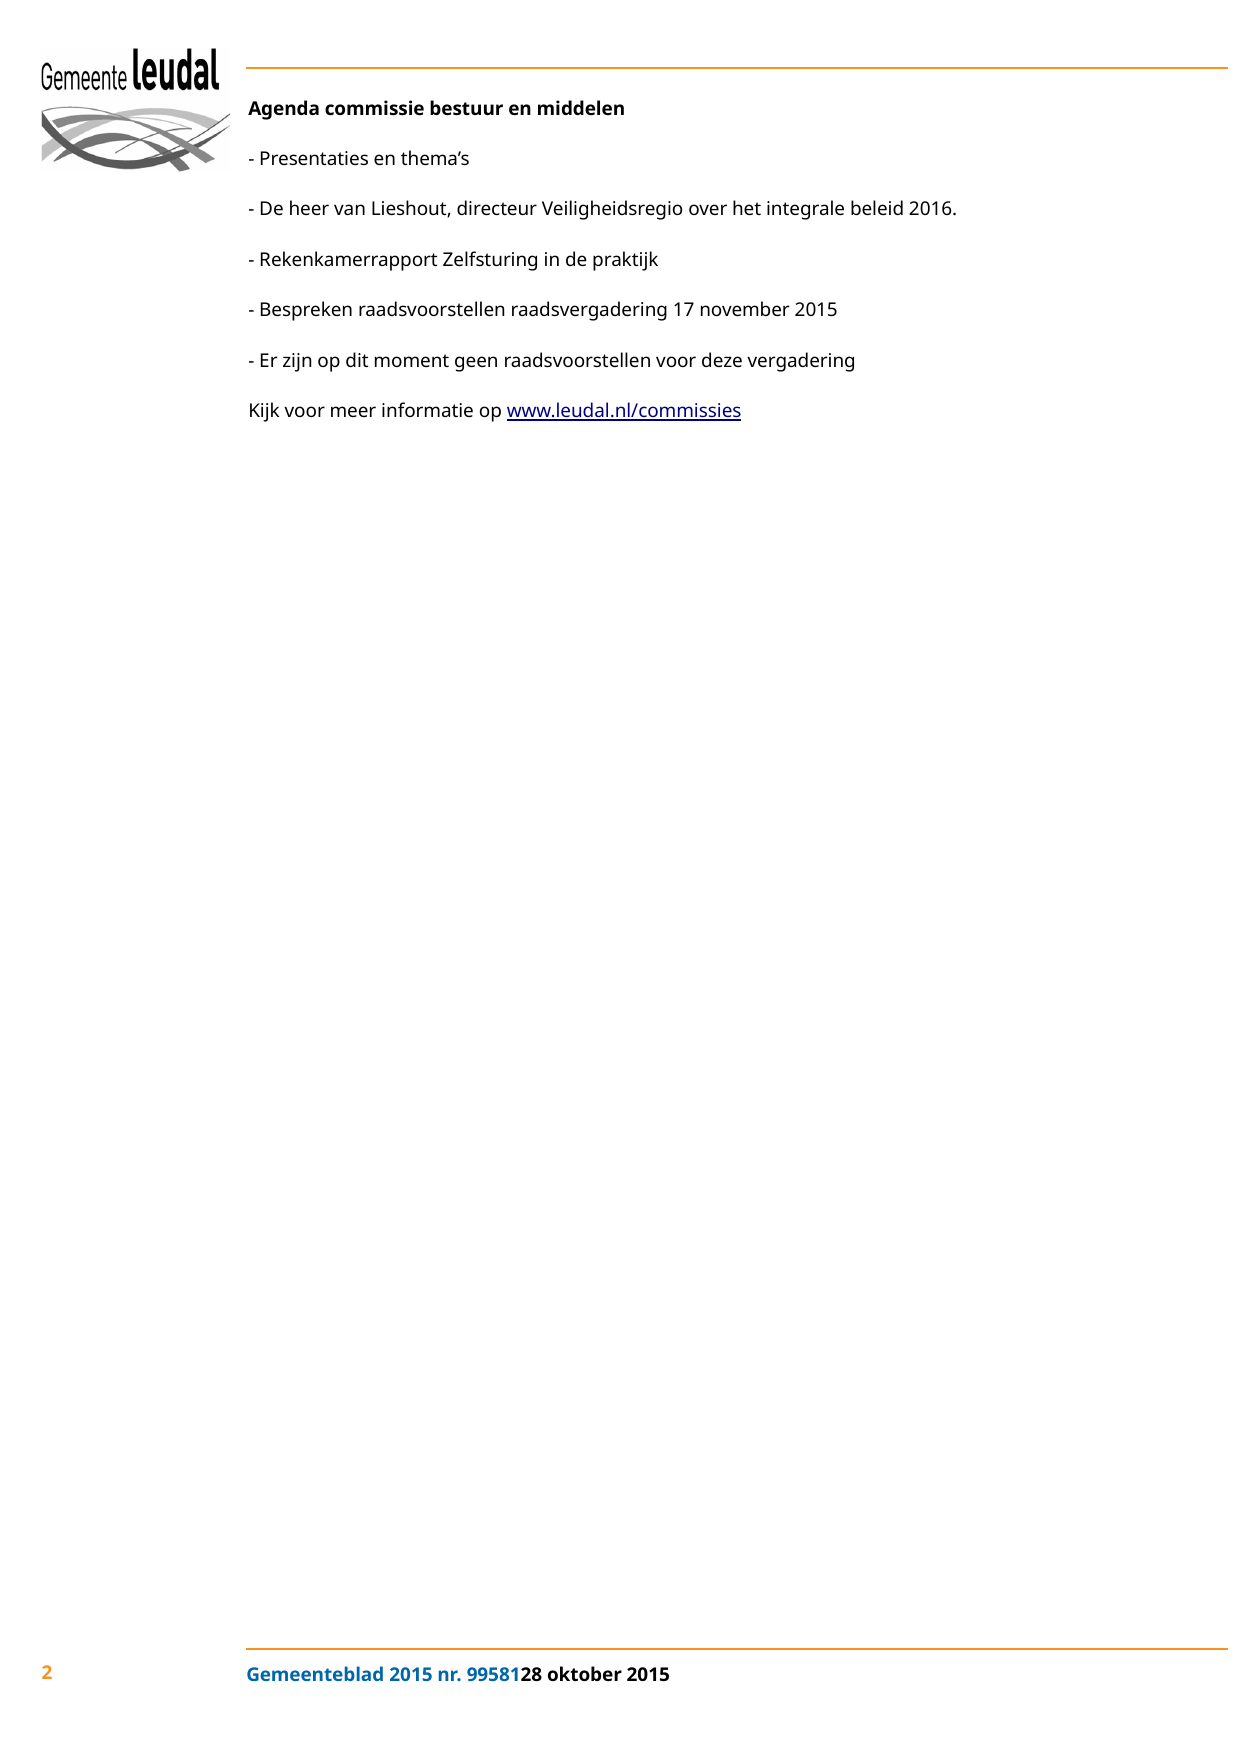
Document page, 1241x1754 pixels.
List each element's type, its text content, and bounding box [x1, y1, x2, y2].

text Agenda commissie bestuur en middelen [248, 95, 1152, 121]
text - Bespreken raadsvoorstellen raadsvergadering 17 november 2015 [248, 296, 1152, 322]
text - Rekenkamerrapport Zelfsturing in de praktijk [248, 246, 1152, 272]
text - De heer van Lieshout, directeur Veiligheidsregio over het integrale beleid 2016. [248, 196, 1152, 221]
text - Er zijn op dit moment geen raadsvoorstellen voor deze vergadering [248, 347, 1152, 373]
text - Presentaties en thema’s [248, 145, 1152, 171]
picture [41, 47, 231, 172]
text Kijk voor meer informatie op www.leudal.nl/commissies [248, 397, 1152, 423]
